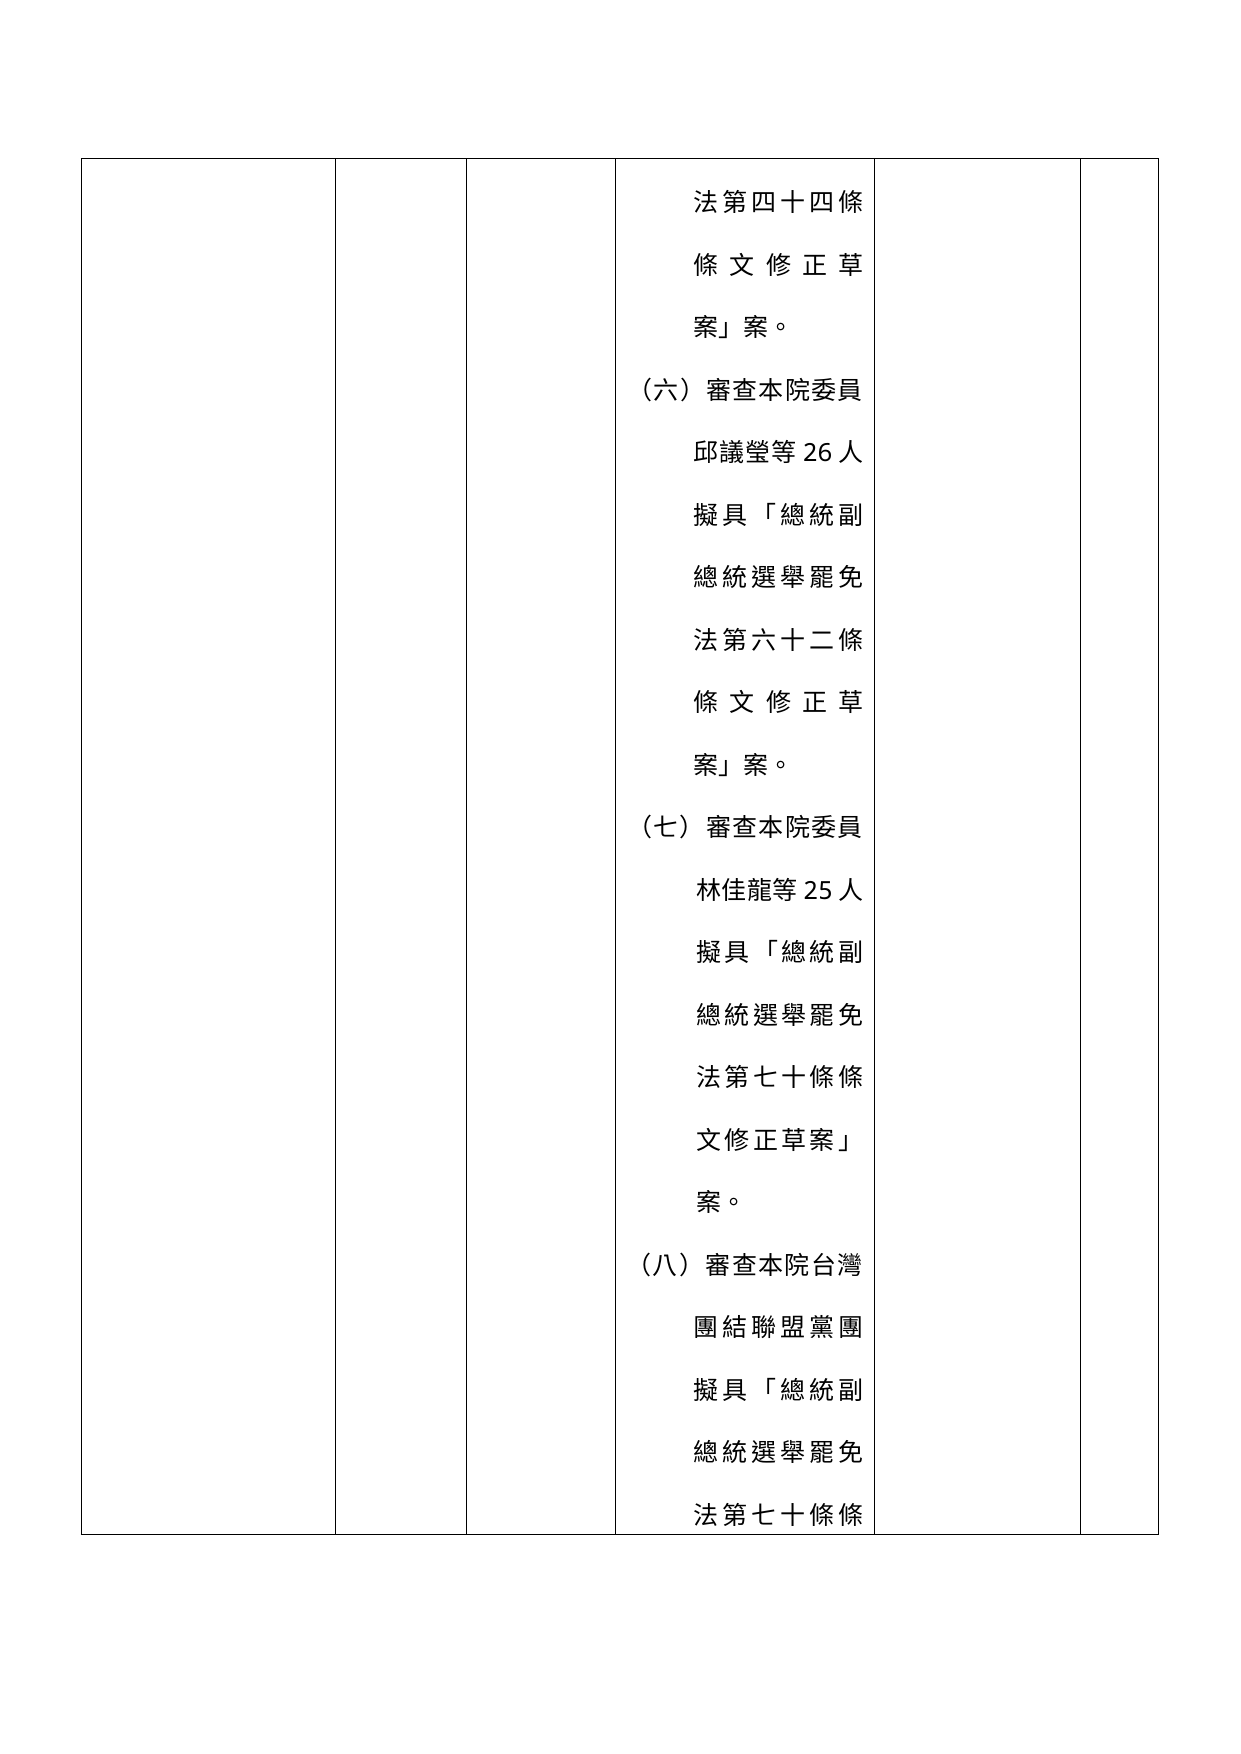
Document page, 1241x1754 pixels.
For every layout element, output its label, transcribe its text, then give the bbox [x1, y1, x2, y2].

table_cell [336, 159, 466, 1534]
table_cell [467, 159, 615, 1534]
table_cell [875, 159, 1080, 1534]
table_cell [1081, 159, 1158, 1534]
table_cell 法第四十四條條文修正草案」案。 （六）審查本院委員邱議瑩等26人擬具「總統副總統選舉罷免法第六十二條條文修正草案」案。 （七）審查本院委員林佳龍等25人擬具「總統副總統選舉罷免法第七十條條文修正草案」案。 （八）審查本院台灣團結聯盟黨團擬具「總統副總統選舉罷免法第七十條條 [616, 159, 874, 1534]
table_cell [82, 159, 335, 1534]
